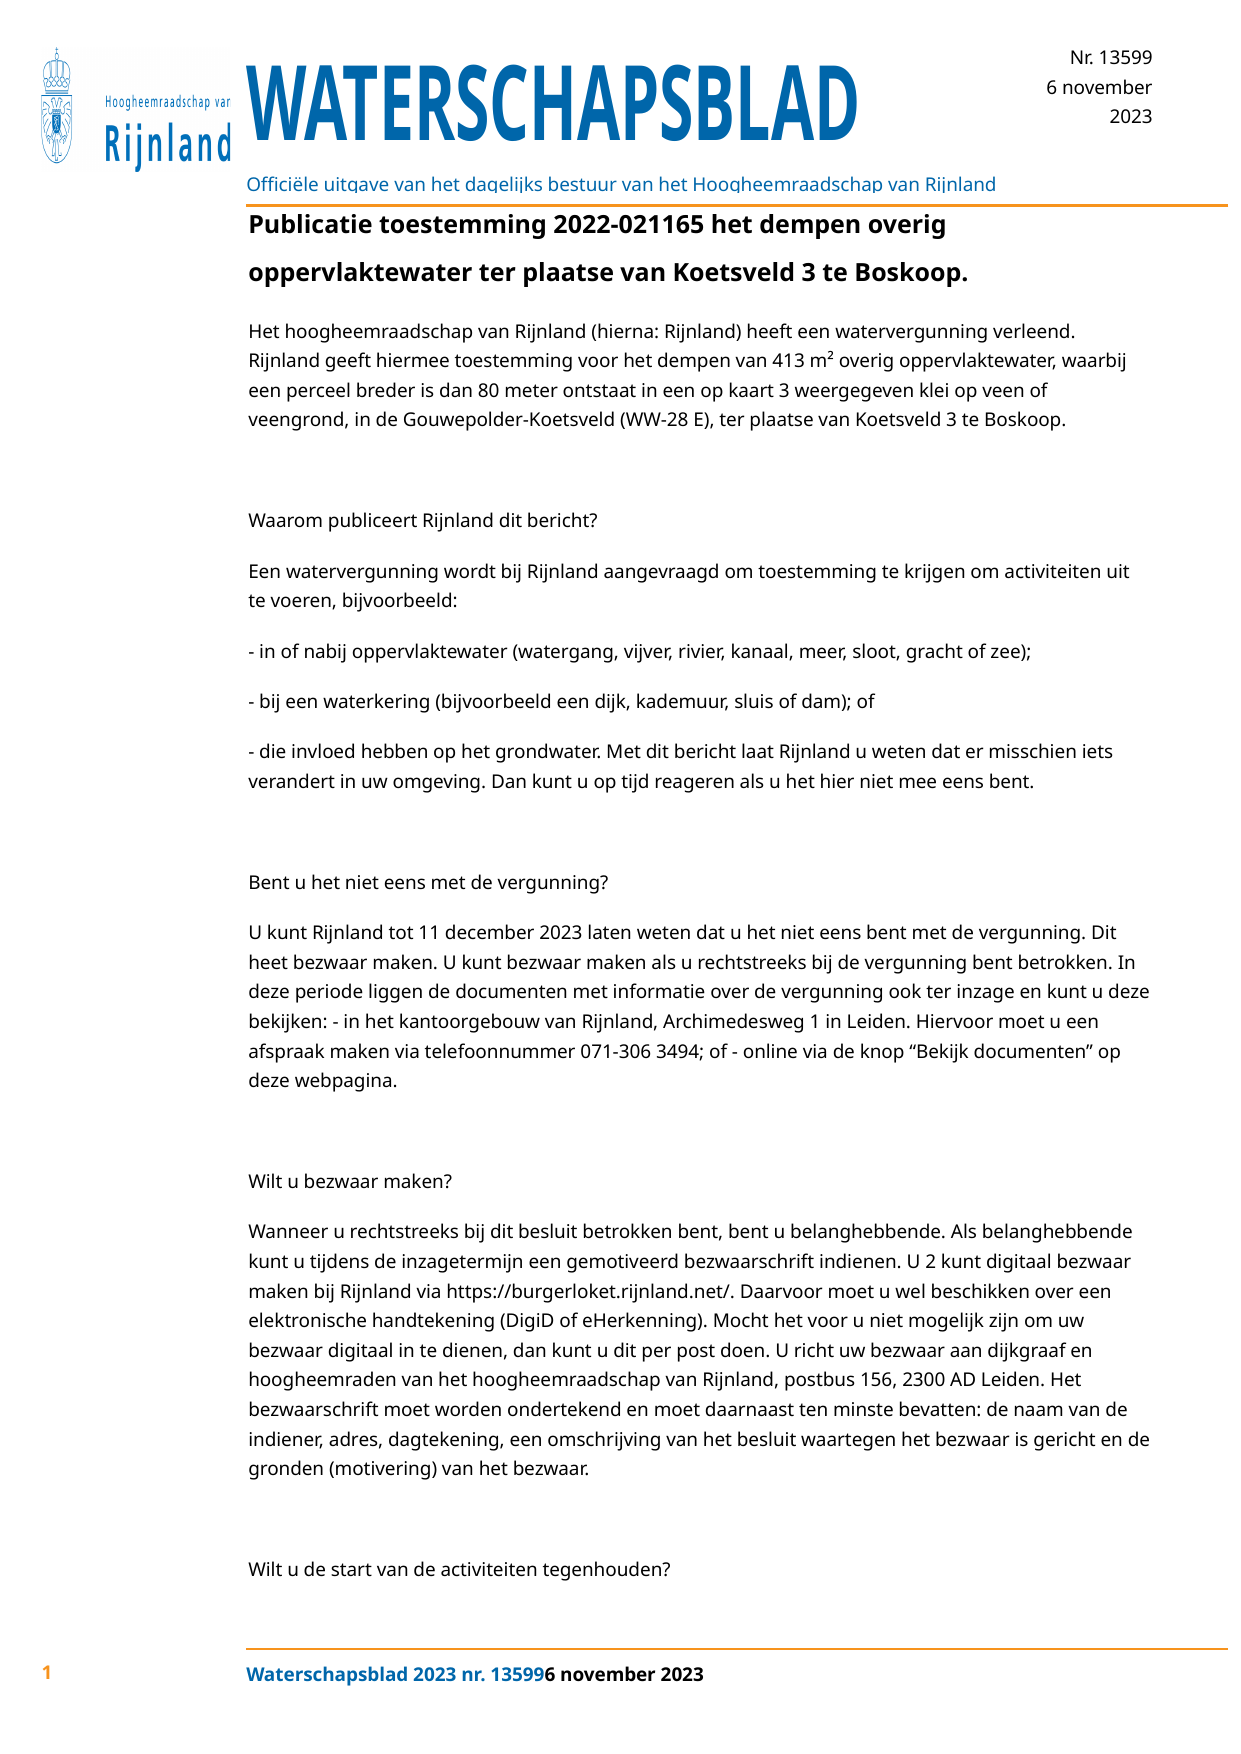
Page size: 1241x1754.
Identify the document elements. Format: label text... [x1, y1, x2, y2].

text Een watervergunning wordt bij Rijnland aangevraagd om toestemming te krijgen om activiteiten uit te voeren, bijvoorbeeld: [248, 558, 1152, 613]
text - in of nabij oppervlaktewater (watergang, vijver, rivier, kanaal, meer, sloot, gracht of zee); [248, 638, 1152, 664]
text Wilt u bezwaar maken? [248, 1168, 1152, 1194]
text Wanneer u rechtstreeks bij dit besluit betrokken bent, bent u belanghebbende. Als belanghebbende kunt u tijdens de inzagetermijn een gemotiveerd bezwaarschrift indienen. U 2 kunt digitaal bezwaar maken bij Rijnland via https://burgerloket.rijnland.net/. Daarvoor moet u wel beschikken over een elektronische handtekening (DigiD of eHerkenning). Mocht het voor u niet mogelijk zijn om uw bezwaar digitaal in te dienen, dan kunt u dit per post doen. U richt uw bezwaar aan dijkgraaf en hoogheemraden van het hoogheemraadschap van Rijnland, postbus 156, 2300 AD Leiden. Het bezwaarschrift moet worden ondertekend en moet daarnaast ten minste bevatten: de naam van de indiener, adres, dagtekening, een omschrijving van het besluit waartegen het bezwaar is gericht en de gronden (motivering) van het bezwaar. [248, 1219, 1152, 1481]
text Waarom publiceert Rijnland dit bericht? [248, 507, 1152, 533]
text Wilt u de start van de activiteiten tegenhouden? [248, 1556, 1152, 1582]
text - die invloed hebben op het grondwater. Met dit bericht laat Rijnland u weten dat er misschien iets verandert in uw omgeving. Dan kunt u op tijd reageren als u het hier niet mee eens bent. [248, 739, 1152, 794]
text Het hoogheemraadschap van Rijnland (hierna: Rijnland) heeft een watervergunning verleend. Rijnland geeft hiermee toestemming voor het dempen van 413 m² overig oppervlaktewater, waarbij een perceel breder is dan 80 meter ontstaat in een op kaart 3 weergegeven klei op veen of veengrond, in de Gouwepolder-Koetsveld (WW-28 E), ter plaatse van Koetsveld 3 te Boskoop. [248, 318, 1152, 432]
text Bent u het niet eens met de vergunning? [248, 869, 1152, 895]
picture [41, 47, 231, 172]
text U kunt Rijnland tot 11 december 2023 laten weten dat u het niet eens bent met de vergunning. Dit heet bezwaar maken. U kunt bezwaar maken als u rechtstreeks bij de vergunning bent betrokken. In deze periode liggen de documenten met informatie over de vergunning ook ter inzage en kunt u deze bekijken: - in het kantoorgebouw van Rijnland, Archimedesweg 1 in Leiden. Hiervoor moet u een afspraak maken via telefoonnummer 071-306 3494; of - online via de knop “Bekijk documenten” op deze webpagina. [248, 919, 1152, 1093]
text Publicatie toestemming 2022-021165 het dempen overig oppervlaktewater ter plaatse van Koetsveld 3 te Boskoop. [248, 207, 1152, 288]
text - bij een waterkering (bijvoorbeeld een dijk, kademuur, sluis of dam); of [248, 688, 1152, 714]
